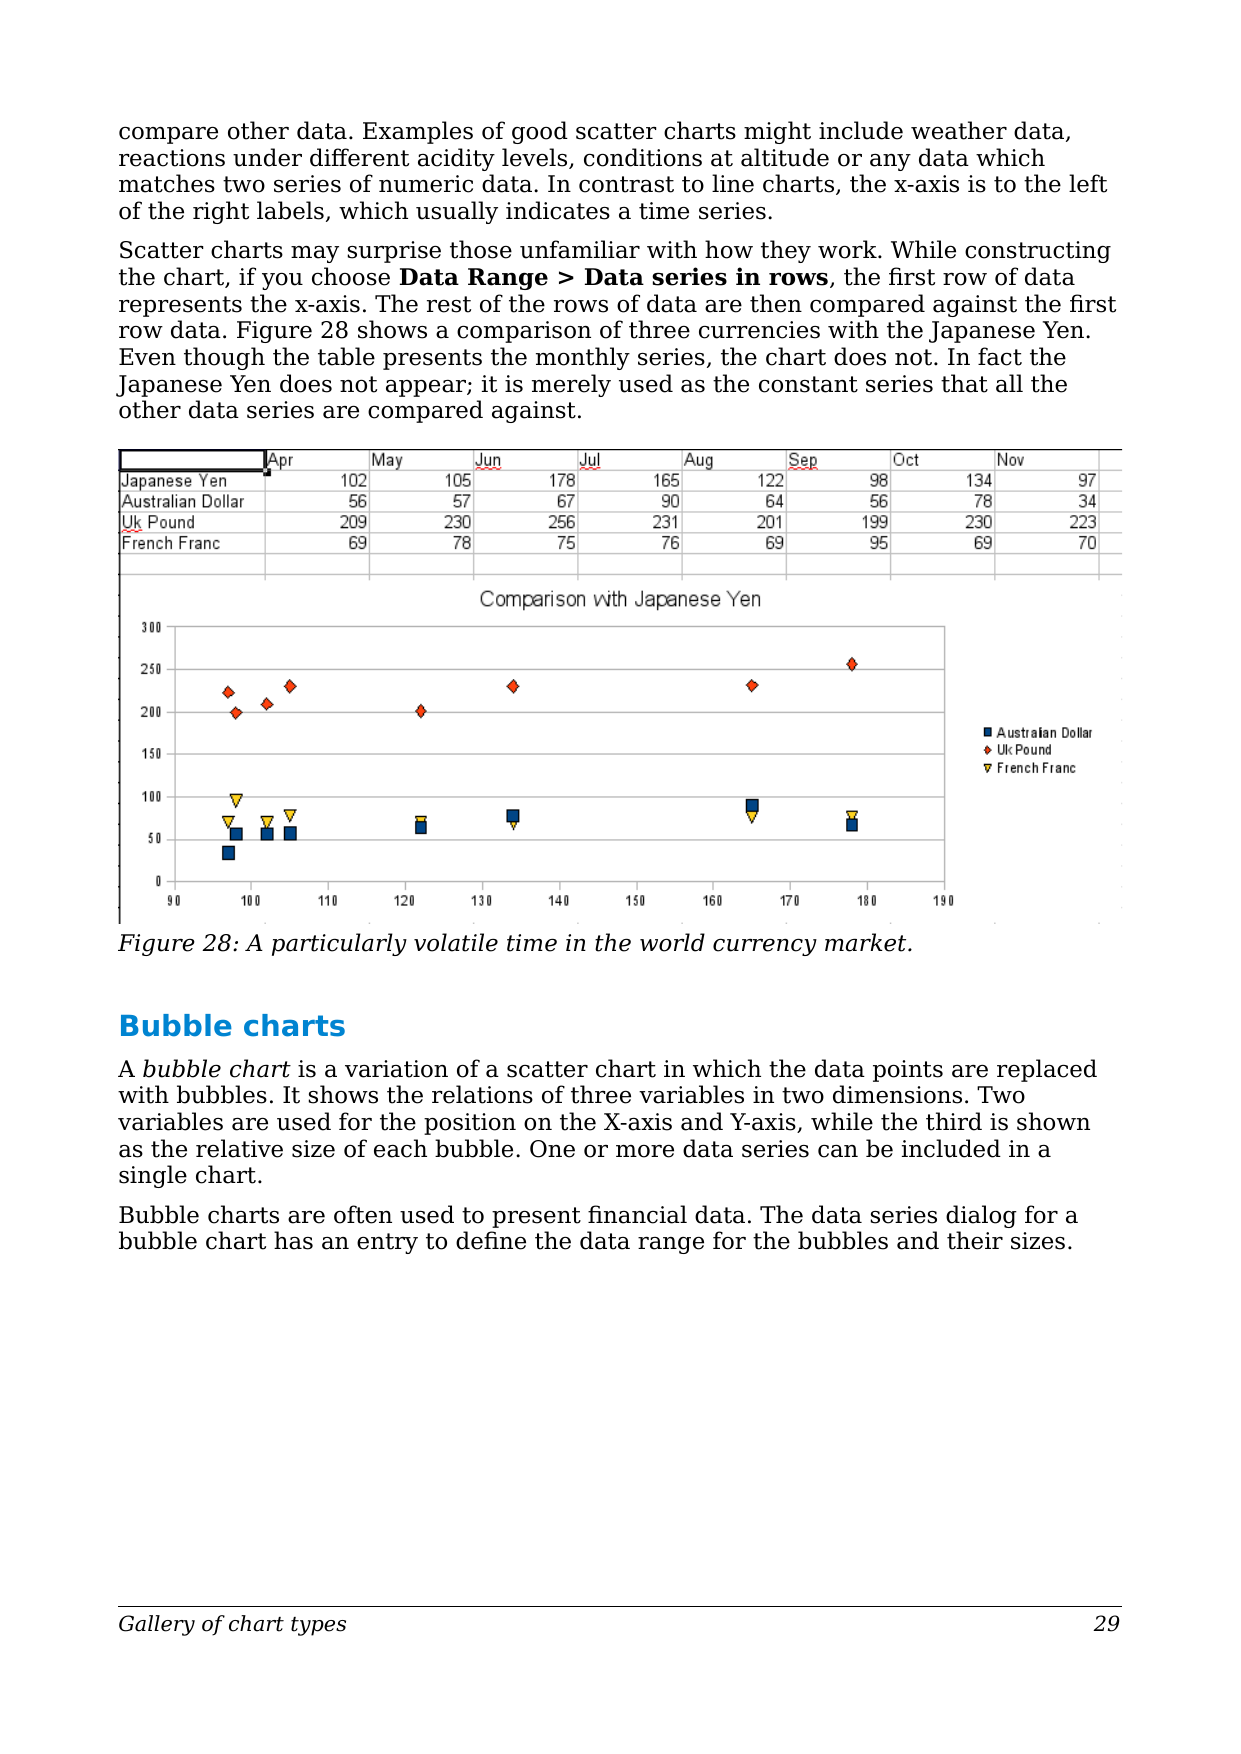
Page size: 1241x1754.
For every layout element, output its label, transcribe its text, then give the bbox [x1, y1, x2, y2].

text Bubble charts are often used to present financial data. The data series dialog for a bubble chart has an entry to define the data range for the bubbles and their sizes. [118, 1202, 1122, 1255]
picture [118, 449, 1123, 924]
text Scatter charts may surprise those unfamiliar with how they work. While constructing the chart, if you choose Data Range > Data series in rows, the first row of data represents the x-axis. The rest of the rows of data are then compared against the first row data. Figure 28 shows a comparison of three currencies with the Japanese Yen. Even though the table presents the monthly series, the chart does not. In fact the Japanese Yen does not appear; it is merely used as the constant series that all the other data series are compared against. [118, 237, 1122, 424]
text A bubble chart is a variation of a scatter chart in which the data points are replaced with bubbles. It shows the relations of three variables in two dimensions. Two variables are used for the position on the X-axis and Y-axis, while the third is shown as the relative size of each bubble. One or more data series can be included in a single chart. [118, 1056, 1122, 1189]
subtitle Bubble charts [118, 1009, 1122, 1043]
text compare other data. Examples of good scatter charts might include weather data, reactions under different acidity levels, conditions at altitude or any data which matches two series of numeric data. In contrast to line charts, the x-axis is to the left of the right labels, which usually indicates a time series. [118, 118, 1122, 225]
text Figure 28: A particularly volatile time in the world currency market. [118, 930, 1122, 957]
